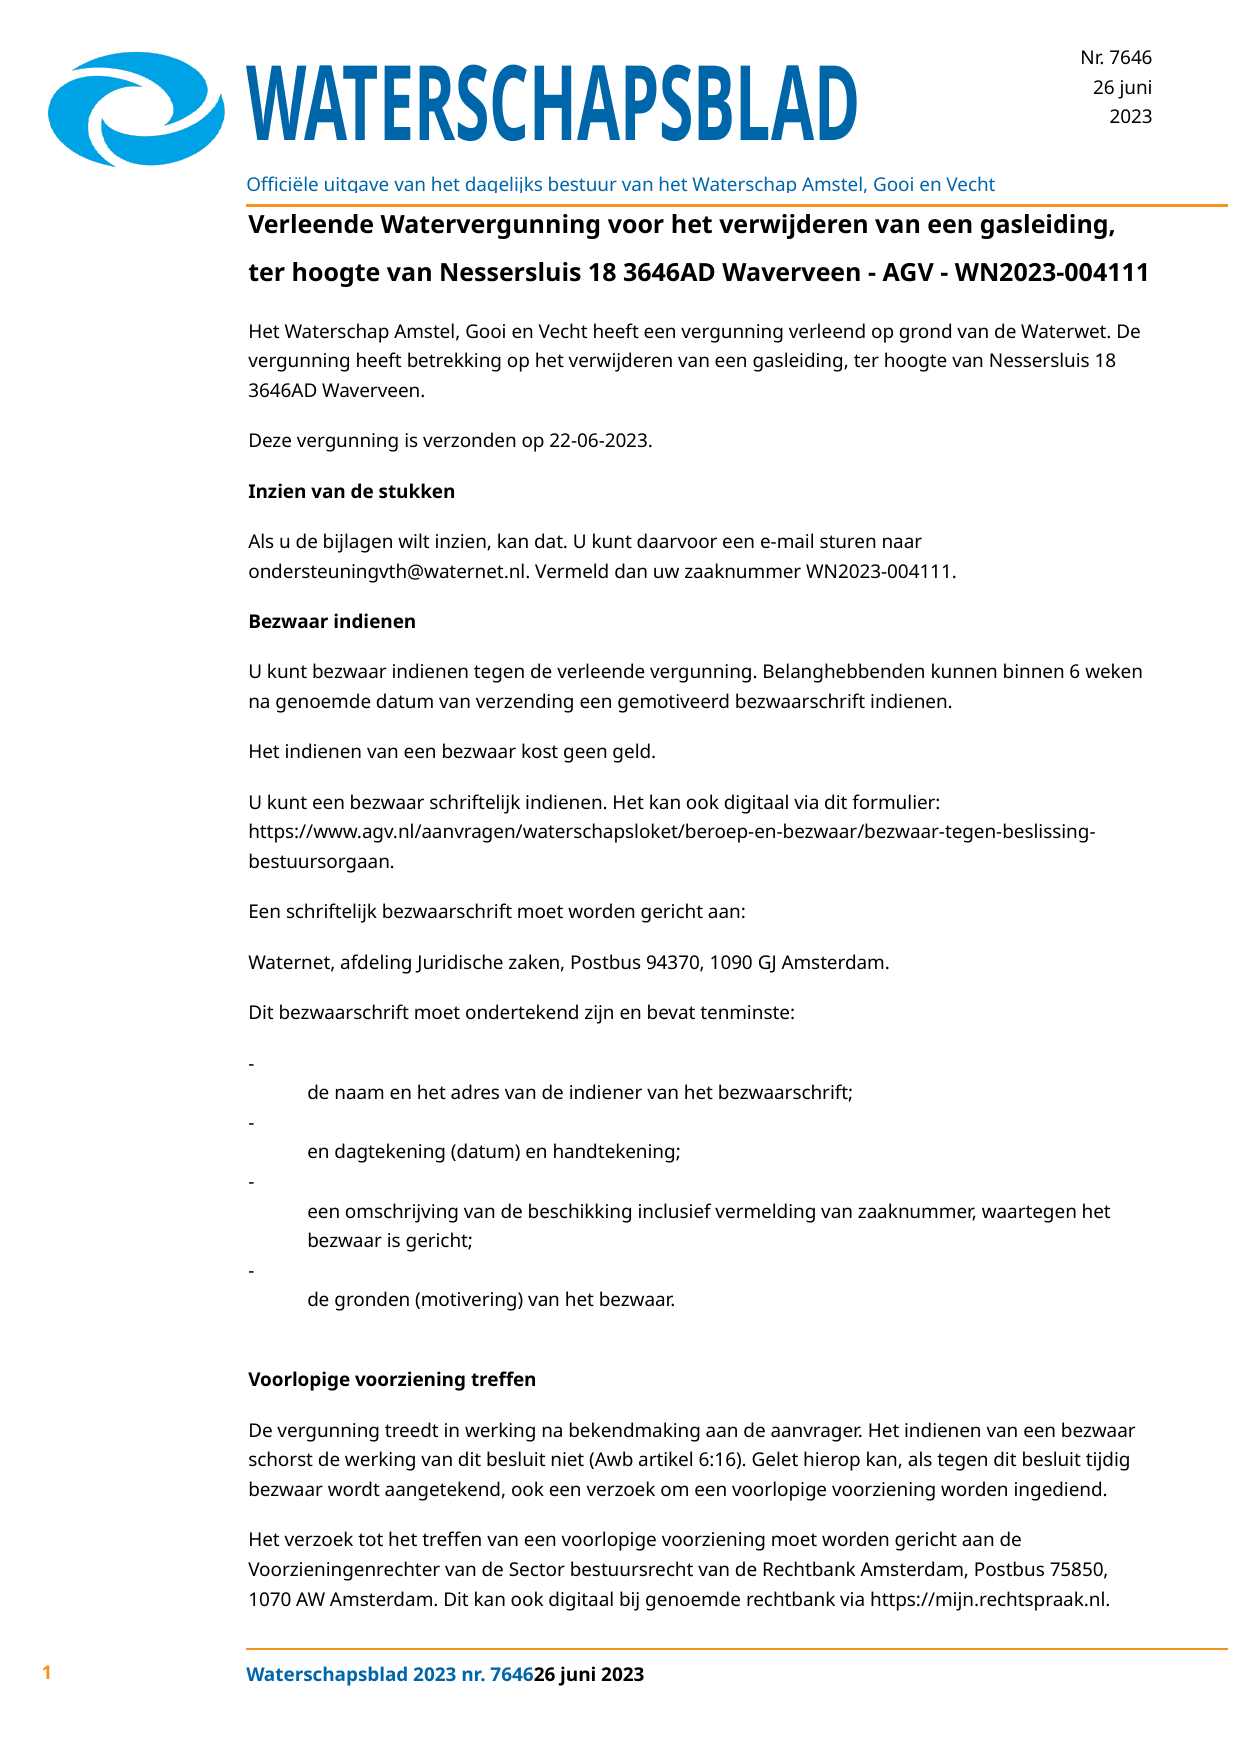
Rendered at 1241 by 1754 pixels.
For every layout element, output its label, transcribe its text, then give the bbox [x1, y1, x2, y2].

text Dit bezwaarschrift moet ondertekend zijn en bevat tenminste: [248, 999, 1152, 1025]
text Als u de bijlagen wilt inzien, kan dat. U kunt daarvoor een e-mail sturen naar ondersteuningvth@waternet.nl. Vermeld dan uw zaaknummer WN2023-004111. [248, 528, 1152, 584]
text Het verzoek tot het treffen van een voorlopige voorziening moet worden gericht aan de Voorzieningenrechter van de Sector bestuursrecht van de Rechtbank Amsterdam, Postbus 75850, 1070 AW Amsterdam. Dit kan ook digitaal bij genoemde rechtbank via https://mijn.rechtspraak.nl. [248, 1527, 1152, 1612]
text Bezwaar indienen [248, 608, 1152, 634]
text Deze vergunning is verzonden op 22-06-2023. [248, 427, 1152, 453]
text De vergunning treedt in werking na bekendmaking aan de aanvrager. Het indienen van een bezwaar schorst de werking van dit besluit niet (Awb artikel 6:16). Gelet hierop kan, als tegen dit besluit tijdig bezwaar wordt aangetekend, ook een verzoek om een voorlopige voorziening worden ingediend. [248, 1417, 1152, 1502]
text U kunt bezwaar indienen tegen de verleende vergunning. Belanghebbenden kunnen binnen 6 weken na genoemde datum van verzending een gemotiveerd bezwaarschrift indienen. [248, 659, 1152, 714]
list de gronden (motivering) van het bezwaar. [248, 1287, 1152, 1312]
list de naam en het adres van de indiener van het bezwaarschrift; [248, 1079, 1152, 1105]
text Het Waterschap Amstel, Gooi en Vecht heeft een vergunning verleend op grond van de Waterwet. De vergunning heeft betrekking op het verwijderen van een gasleiding, ter hoogte van Nessersluis 18 3646AD Waverveen. [248, 318, 1152, 403]
list en dagtekening (datum) en handtekening; [248, 1139, 1152, 1164]
text Het indienen van een bezwaar kost geen geld. [248, 739, 1152, 764]
text Waternet, afdeling Juridische zaken, Postbus 94370, 1090 GJ Amsterdam. [248, 949, 1152, 975]
picture [41, 47, 231, 172]
text Inzien van de stukken [248, 478, 1152, 504]
text Verleende Watervergunning voor het verwijderen van een gasleiding, ter hoogte van Nessersluis 18 3646AD Waverveen - AGV - WN2023-004111 [248, 207, 1152, 288]
text U kunt een bezwaar schriftelijk indienen. Het kan ook digitaal via dit formulier: https://www.agv.nl/aanvragen/waterschapsloket/beroep-en-bezwaar/bezwaar-tegen-beslissing-bestuursorgaan. [248, 789, 1152, 874]
list een omschrijving van de beschikking inclusief vermelding van zaaknummer, waartegen het bezwaar is gericht; [248, 1198, 1152, 1253]
text Een schriftelijk bezwaarschrift moet worden gericht aan: [248, 899, 1152, 924]
text Voorlopige voorziening treffen [248, 1367, 1152, 1392]
